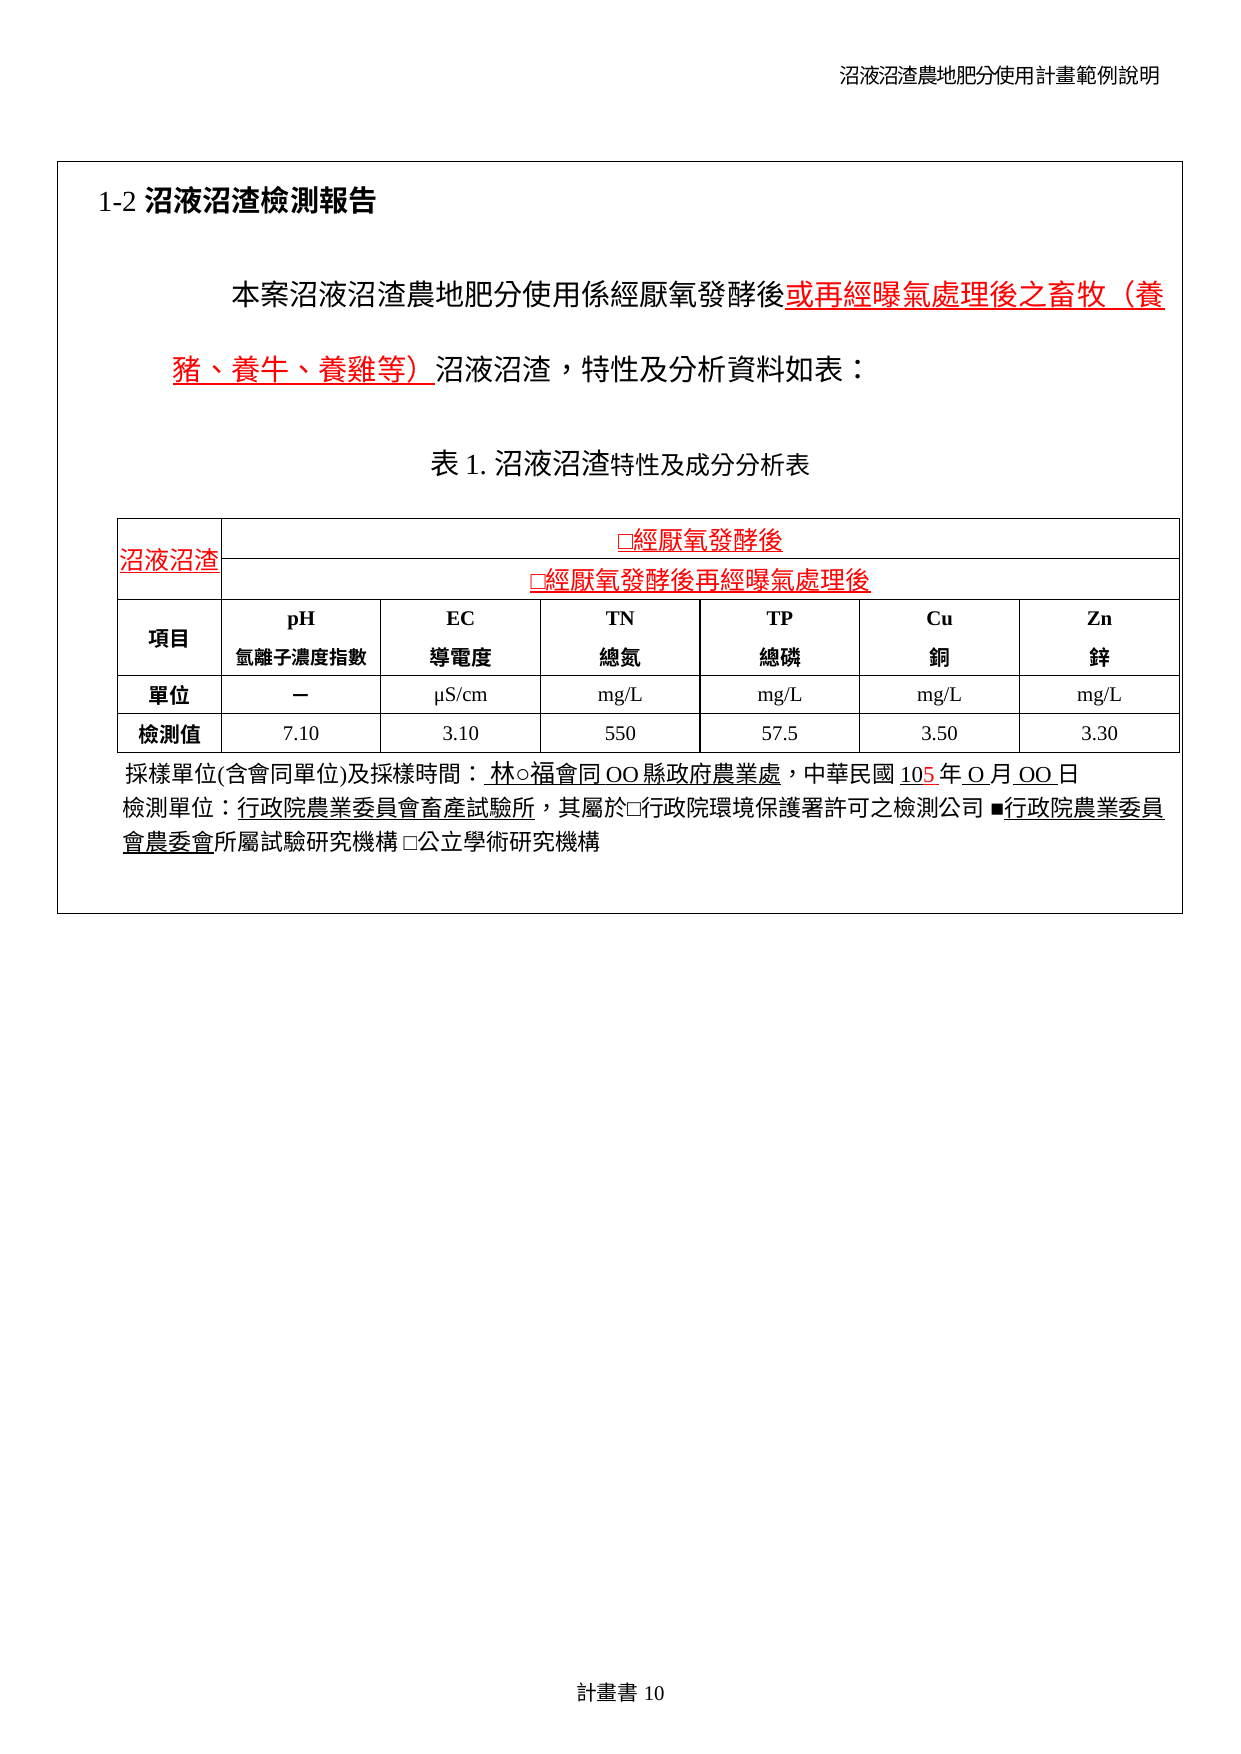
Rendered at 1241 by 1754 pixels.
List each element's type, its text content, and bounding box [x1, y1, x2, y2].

table_header 沼液沼渣 [118, 519, 221, 599]
table_cell TP 總磷 [701, 600, 859, 675]
table_cell pH 氫離子濃度指數 [222, 600, 380, 675]
table_cell mg/L [860, 676, 1019, 713]
table_cell 項目 [118, 600, 221, 675]
table_cell mg/L [541, 676, 699, 713]
table_cell Zn 鋅 [1020, 600, 1179, 675]
table_cell 550 [541, 714, 699, 752]
table_cell TN 總氮 [541, 600, 699, 675]
table_cell Cu 銅 [860, 600, 1019, 675]
table_cell － [222, 676, 380, 713]
table_cell 3.30 [1020, 714, 1179, 752]
table_cell 57.5 [701, 714, 859, 752]
table_cell 單位 [118, 676, 221, 713]
table_cell 1-2 沼液沼渣檢測報告 本案沼液沼渣農地肥分使用係經厭氧發酵後或再經曝氣處理後之畜牧（養豬、養牛、養雞等）沼液沼渣，特性及分析資料如表： 表1. 沼液沼渣特性及成分分析表 採樣單位(含會同單位)及採樣時間： 林○福會同OO縣政府農業處，中華民國105年 O 月 OO 日 檢測單位：行政院農業委員會畜產試驗所，其屬於□行政院環境保護署許可之檢測公司 ■行政院農業委員會農委會所屬試驗研究機構 □公立學術研究機構 [58, 162, 1182, 913]
table_cell 3.10 [381, 714, 540, 752]
table_cell μS/cm [381, 676, 540, 713]
table_cell 3.50 [860, 714, 1019, 752]
table_cell mg/L [701, 676, 859, 713]
table_cell 檢測值 [118, 714, 221, 752]
table_cell EC 導電度 [381, 600, 540, 675]
table_header □經厭氧發酵後 [222, 519, 1179, 558]
table_cell 7.10 [222, 714, 380, 752]
table_cell □經厭氧發酵後再經曝氣處理後 [222, 559, 1179, 599]
table_cell mg/L [1020, 676, 1179, 713]
